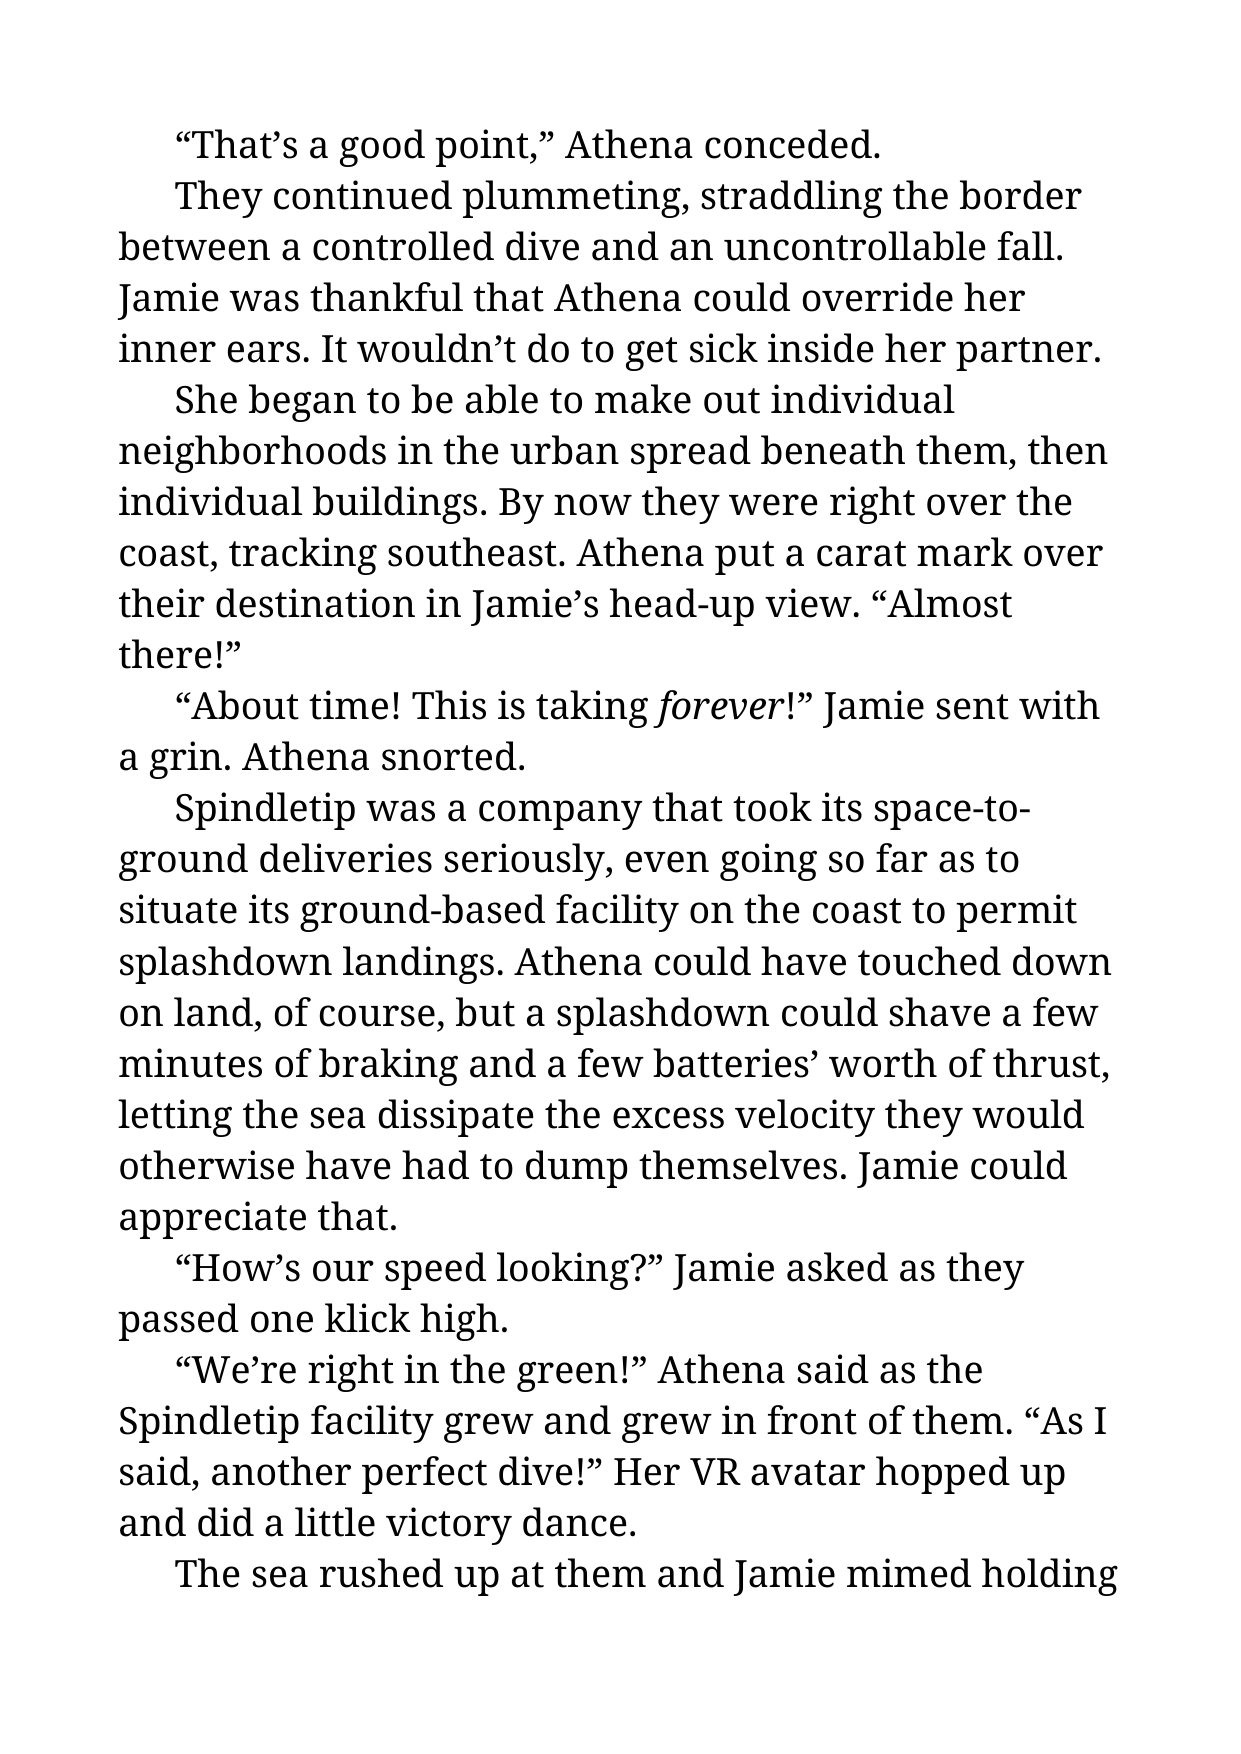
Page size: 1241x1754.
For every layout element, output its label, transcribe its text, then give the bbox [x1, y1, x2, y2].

text “That’s a good point,” Athena conceded. [118, 118, 1122, 169]
text The sea rushed up at them and Jamie mimed holding [118, 1547, 1122, 1598]
text She began to be able to make out individual neighborhoods in the urban spread beneath them, then individual buildings. By now they were right over the coast, tracking southeast. Athena put a carat mark over their destination in Jamie’s head-up view. “Almost there!” [118, 373, 1122, 679]
text They continued plummeting, straddling the border between a controlled dive and an uncontrollable fall. Jamie was thankful that Athena could override her inner ears. It wouldn’t do to get sick inside her partner. [118, 169, 1122, 373]
text Spindletip was a company that took its space-to-ground deliveries seriously, even going so far as to situate its ground-based facility on the coast to permit splashdown landings. Athena could have touched down on land, of course, but a splashdown could shave a few minutes of braking and a few batteries’ worth of thrust, letting the sea dissipate the excess velocity they would otherwise have had to dump themselves. Jamie could appreciate that. [118, 782, 1122, 1241]
text “How’s our speed looking?” Jamie asked as they passed one klick high. [118, 1241, 1122, 1343]
text “About time! This is taking forever!” Jamie sent with a grin. Athena snorted. [118, 679, 1122, 782]
text “We’re right in the green!” Athena said as the Spindletip facility grew and grew in front of them. “As I said, another perfect dive!” Her VR avatar hopped up and did a little victory dance. [118, 1343, 1122, 1547]
